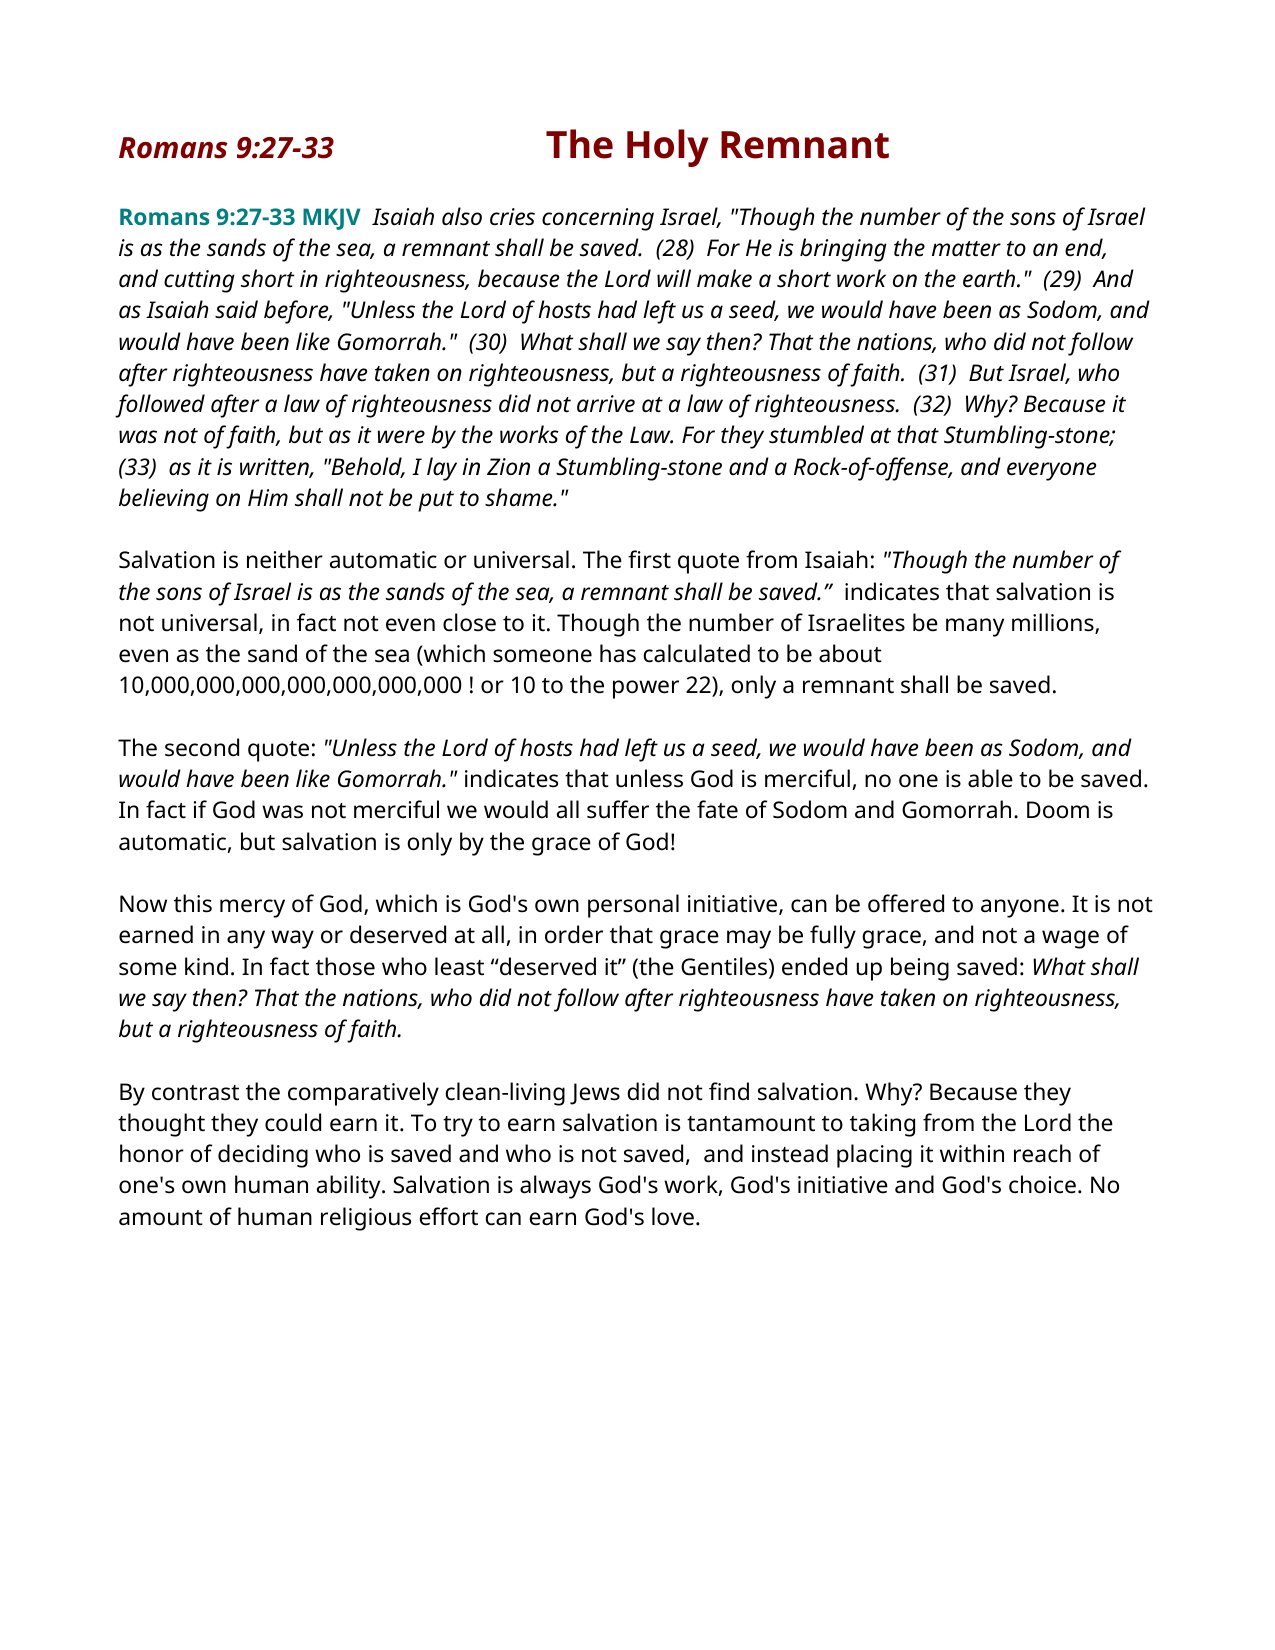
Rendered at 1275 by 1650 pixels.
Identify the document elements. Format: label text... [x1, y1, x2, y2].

text Now this mercy of God, which is God's own personal initiative, can be offered to anyone. It is not earned in any way or deserved at all, in order that grace may be fully grace, and not a wage of some kind. In fact those who least “deserved it” (the Gentiles) ended up being saved: What shall we say then? That the nations, who did not follow after righteousness have taken on righteousness, but a righteousness of faith. [118, 888, 1157, 1044]
text Salvation is neither automatic or universal. The first quote from Isaiah: "Though the number of the sons of Israel is as the sands of the sea, a remnant shall be saved.” indicates that salvation is not universal, in fact not even close to it. Though the number of Israelites be many millions, even as the sand of the sea (which someone has calculated to be about 10,000,000,000,000,000,000,000 ! or 10 to the power 22), only a remnant shall be saved. [118, 544, 1157, 700]
text Romans 9:27-33 The Holy Remnant [118, 118, 1157, 169]
text Romans 9:27-33 MKJV Isaiah also cries concerning Israel, "Though the number of the sons of Israel is as the sands of the sea, a remnant shall be saved. (28) For He is bringing the matter to an end, and cutting short in righteousness, because the Lord will make a short work on the earth." (29) And as Isaiah said before, "Unless the Lord of hosts had left us a seed, we would have been as Sodom, and would have been like Gomorrah." (30) What shall we say then? That the nations, who did not follow after righteousness have taken on righteousness, but a righteousness of faith. (31) But Israel, who followed after a law of righteousness did not arrive at a law of righteousness. (32) Why? Because it was not of faith, but as it were by the works of the Law. For they stumbled at that Stumbling-stone; (33) as it is written, "Behold, I lay in Zion a Stumbling-stone and a Rock-of-offense, and everyone believing on Him shall not be put to shame." [118, 200, 1157, 513]
text By contrast the comparatively clean-living Jews did not find salvation. Why? Because they thought they could earn it. To try to earn salvation is tantamount to taking from the Lord the honor of deciding who is saved and who is not saved, and instead placing it within reach of one's own human ability. Salvation is always God's work, God's initiative and God's choice. No amount of human religious effort can earn God's love. [118, 1075, 1157, 1232]
text The second quote: "Unless the Lord of hosts had left us a seed, we would have been as Sodom, and would have been like Gomorrah." indicates that unless God is merciful, no one is able to be saved. In fact if God was not merciful we would all suffer the fate of Sodom and Gomorrah. Doom is automatic, but salvation is only by the grace of God! [118, 732, 1157, 857]
